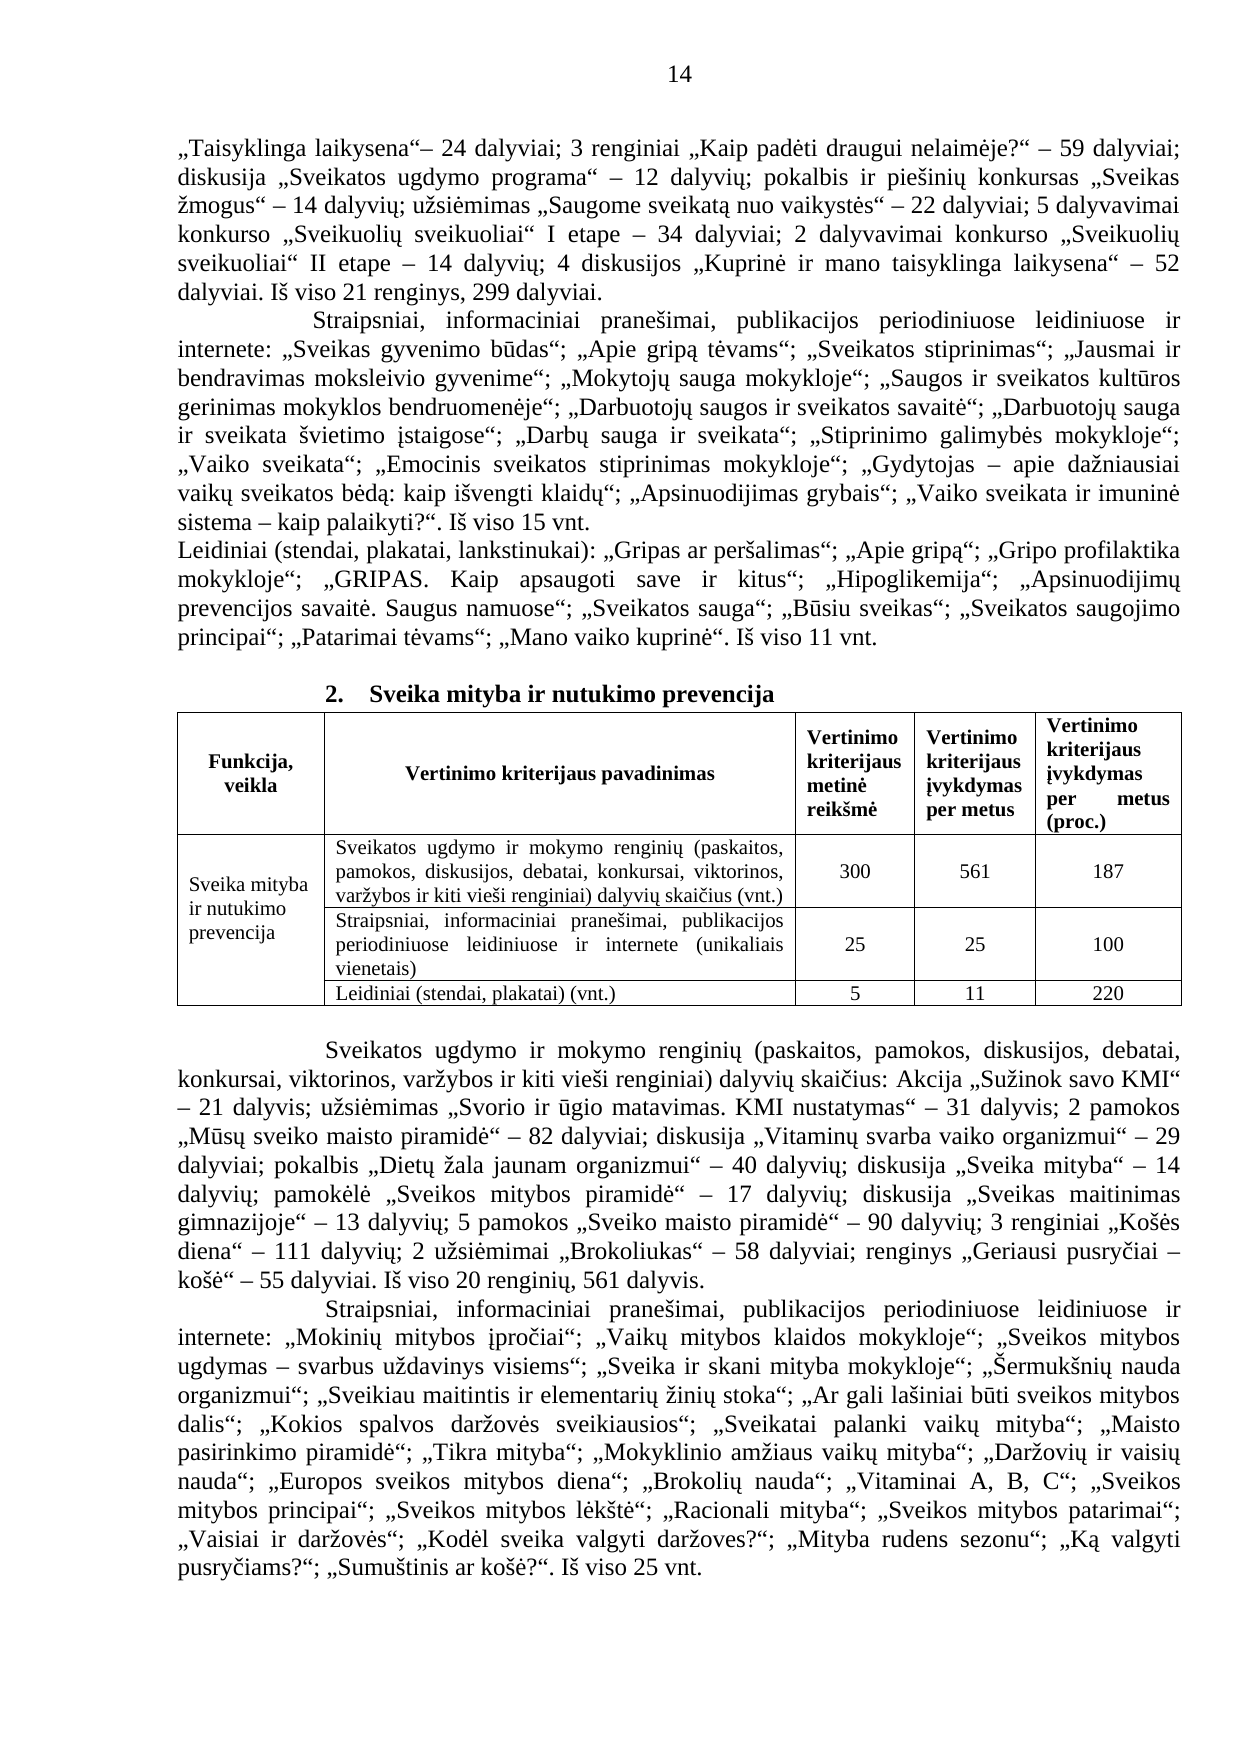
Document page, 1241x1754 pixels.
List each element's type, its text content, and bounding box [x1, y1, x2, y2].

text Leidiniai (stendai, plakatai, lankstinukai): „Gripas ar peršalimas“; „Apie gripą“; „Gripo profilaktika mokykloje“; „GRIPAS. Kaip apsaugoti save ir kitus“; „Hipoglikemija“; „Apsinuodijimų prevencijos savaitė. Saugus namuose“; „Sveikatos sauga“; „Būsiu sveikas“; „Sveikatos saugojimo principai“; „Patarimai tėvams“; „Mano vaiko kuprinė“. Iš viso 11 vnt. [177, 535, 1181, 650]
table_header Vertinimo kriterijaus metinė reikšmė [796, 713, 914, 833]
table_cell Straipsniai, informaciniai pranešimai, publikacijos periodiniuose leidiniuose ir internete (unikaliais vienetais) [325, 908, 795, 980]
table_cell 25 [915, 908, 1035, 980]
table_cell 220 [1036, 981, 1181, 1005]
table_cell Sveikatos ugdymo ir mokymo renginių (paskaitos, pamokos, diskusijos, debatai, konkursai, viktorinos, varžybos ir kiti vieši renginiai) dalyvių skaičius (vnt.) [325, 835, 795, 907]
table_cell 561 [915, 835, 1035, 907]
table_cell 187 [1036, 835, 1181, 907]
table_cell 11 [915, 981, 1035, 1005]
text Straipsniai, informaciniai pranešimai, publikacijos periodiniuose leidiniuose ir internete: „Sveikas gyvenimo būdas“; „Apie gripą tėvams“; „Sveikatos stiprinimas“; „Jausmai ir bendravimas moksleivio gyvenime“; „Mokytojų sauga mokykloje“; „Saugos ir sveikatos kultūros gerinimas mokyklos bendruomenėje“; „Darbuotojų saugos ir sveikatos savaitė“; „Darbuotojų sauga ir sveikata švietimo įstaigose“; „Darbų sauga ir sveikata“; „Stiprinimo galimybės mokykloje“; „Vaiko sveikata“; „Emocinis sveikatos stiprinimas mokykloje“; „Gydytojas – apie dažniausiai vaikų sveikatos bėdą: kaip išvengti klaidų“; „Apsinuodijimas grybais“; „Vaiko sveikata ir imuninė sistema – kaip palaikyti?“. Iš viso 15 vnt. [177, 305, 1181, 535]
table_cell 25 [796, 908, 914, 980]
table_cell 100 [1036, 908, 1181, 980]
table_cell 300 [796, 835, 914, 907]
table_header Vertinimo kriterijaus pavadinimas [325, 713, 795, 833]
text Straipsniai, informaciniai pranešimai, publikacijos periodiniuose leidiniuose ir internete: „Mokinių mitybos įpročiai“; „Vaikų mitybos klaidos mokykloje“; „Sveikos mitybos ugdymas – svarbus uždavinys visiems“; „Sveika ir skani mityba mokykloje“; „Šermukšnių nauda organizmui“; „Sveikiau maitintis ir elementarių žinių stoka“; „Ar gali lašiniai būti sveikos mitybos dalis“; „Kokios spalvos daržovės sveikiausios“; „Sveikatai palanki vaikų mityba“; „Maisto pasirinkimo piramidė“; „Tikra mityba“; „Mokyklinio amžiaus vaikų mityba“; „Daržovių ir vaisių nauda“; „Europos sveikos mitybos diena“; „Brokolių nauda“; „Vitaminai A, B, C“; „Sveikos mitybos principai“; „Sveikos mitybos lėkštė“; „Racionali mityba“; „Sveikos mitybos patarimai“; „Vaisiai ir daržovės“; „Kodėl sveika valgyti daržoves?“; „Mityba rudens sezonu“; „Ką valgyti pusryčiams?“; „Sumuštinis ar košė?“. Iš viso 25 vnt. [177, 1294, 1181, 1581]
table_header Vertinimo kriterijaus įvykdymas per metus [915, 713, 1035, 833]
table_header Funkcija, veikla [178, 713, 324, 833]
table_cell 5 [796, 981, 914, 1005]
table_header Vertinimo kriterijaus įvykdymas per metus (proc.) [1036, 713, 1181, 833]
text 2. Sveika mityba ir nutukimo prevencija [252, 679, 1181, 708]
text „Taisyklinga laikysena“– 24 dalyviai; 3 renginiai „Kaip padėti draugui nelaimėje?“ – 59 dalyviai; diskusija „Sveikatos ugdymo programa“ – 12 dalyvių; pokalbis ir piešinių konkursas „Sveikas žmogus“ – 14 dalyvių; užsiėmimas „Saugome sveikatą nuo vaikystės“ – 22 dalyviai; 5 dalyvavimai konkurso „Sveikuolių sveikuoliai“ I etape – 34 dalyviai; 2 dalyvavimai konkurso „Sveikuolių sveikuoliai“ II etape – 14 dalyvių; 4 diskusijos „Kuprinė ir mano taisyklinga laikysena“ – 52 dalyviai. Iš viso 21 renginys, 299 dalyviai. [177, 133, 1181, 305]
table_cell Leidiniai (stendai, plakatai) (vnt.) [325, 981, 795, 1005]
text Sveikatos ugdymo ir mokymo renginių (paskaitos, pamokos, diskusijos, debatai, konkursai, viktorinos, varžybos ir kiti vieši renginiai) dalyvių skaičius: Akcija „Sužinok savo KMI“ – 21 dalyvis; užsiėmimas „Svorio ir ūgio matavimas. KMI nustatymas“ – 31 dalyvis; 2 pamokos „Mūsų sveiko maisto piramidė“ – 82 dalyviai; diskusija „Vitaminų svarba vaiko organizmui“ – 29 dalyviai; pokalbis „Dietų žala jaunam organizmui“ – 40 dalyvių; diskusija „Sveika mityba“ – 14 dalyvių; pamokėlė „Sveikos mitybos piramidė“ – 17 dalyvių; diskusija „Sveikas maitinimas gimnazijoje“ – 13 dalyvių; 5 pamokos „Sveiko maisto piramidė“ – 90 dalyvių; 3 renginiai „Košės diena“ – 111 dalyvių; 2 užsiėmimai „Brokoliukas“ – 58 dalyviai; renginys „Geriausi pusryčiai – košė“ – 55 dalyviai. Iš viso 20 renginių, 561 dalyvis. [177, 1035, 1181, 1294]
table_cell Sveika mityba ir nutukimo prevencija [178, 835, 324, 1005]
